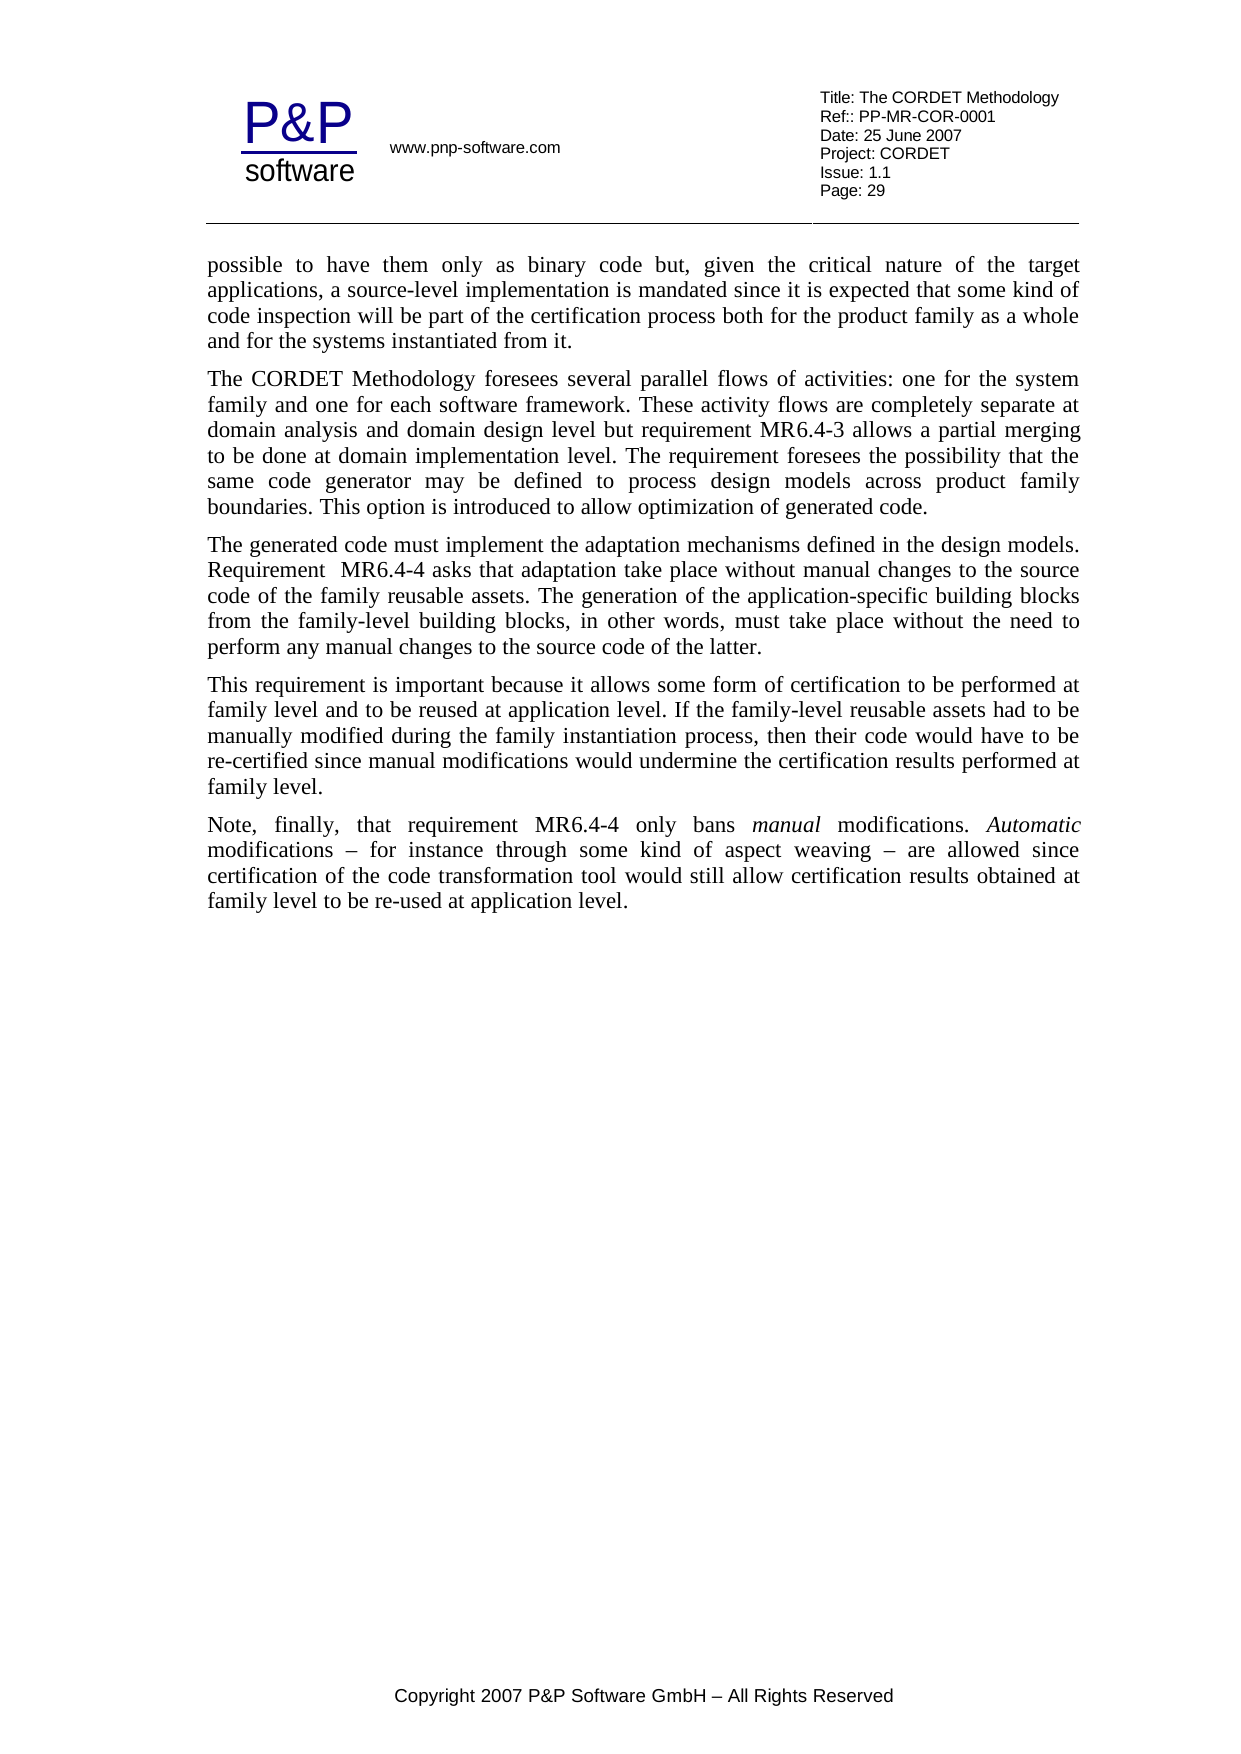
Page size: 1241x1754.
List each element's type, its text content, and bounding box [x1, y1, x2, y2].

text This requirement is important because it allows some form of certification to be performed at family level and to be reused at application level. If the family-level reusable assets had to be manually modified during the family instantiation process, then their code would have to be re-certified since manual modifications would undermine the certification results performed at family level. [207, 672, 1081, 799]
text The CORDET Methodology foresees several parallel flows of activities: one for the system family and one for each software framework. These activity flows are completely separate at domain analysis and domain design level but requirement MR6.4-3 allows a partial merging to be done at domain implementation level. The requirement foresees the possibility that the same code generator may be defined to process design models across product family boundaries. This option is introduced to allow optimization of generated code. [207, 366, 1081, 519]
text possible to have them only as binary code but, given the critical nature of the target applications, a source-level implementation is mandated since it is expected that some kind of code inspection will be part of the certification process both for the product family as a whole and for the systems instantiated from it. [207, 251, 1081, 353]
text The generated code must implement the adaptation mechanisms defined in the design models. Requirement MR6.4-4 asks that adaptation take place without manual changes to the source code of the family reusable assets. The generation of the application-specific building blocks from the family-level building blocks, in other words, must take place without the need to perform any manual changes to the source code of the latter. [207, 532, 1081, 659]
text Note, finally, that requirement MR6.4-4 only bans manual modifications. Automatic modifications – for instance through some kind of aspect weaving – are allowed since certification of the code transformation tool would still allow certification results obtained at family level to be re-used at application level. [207, 812, 1081, 914]
